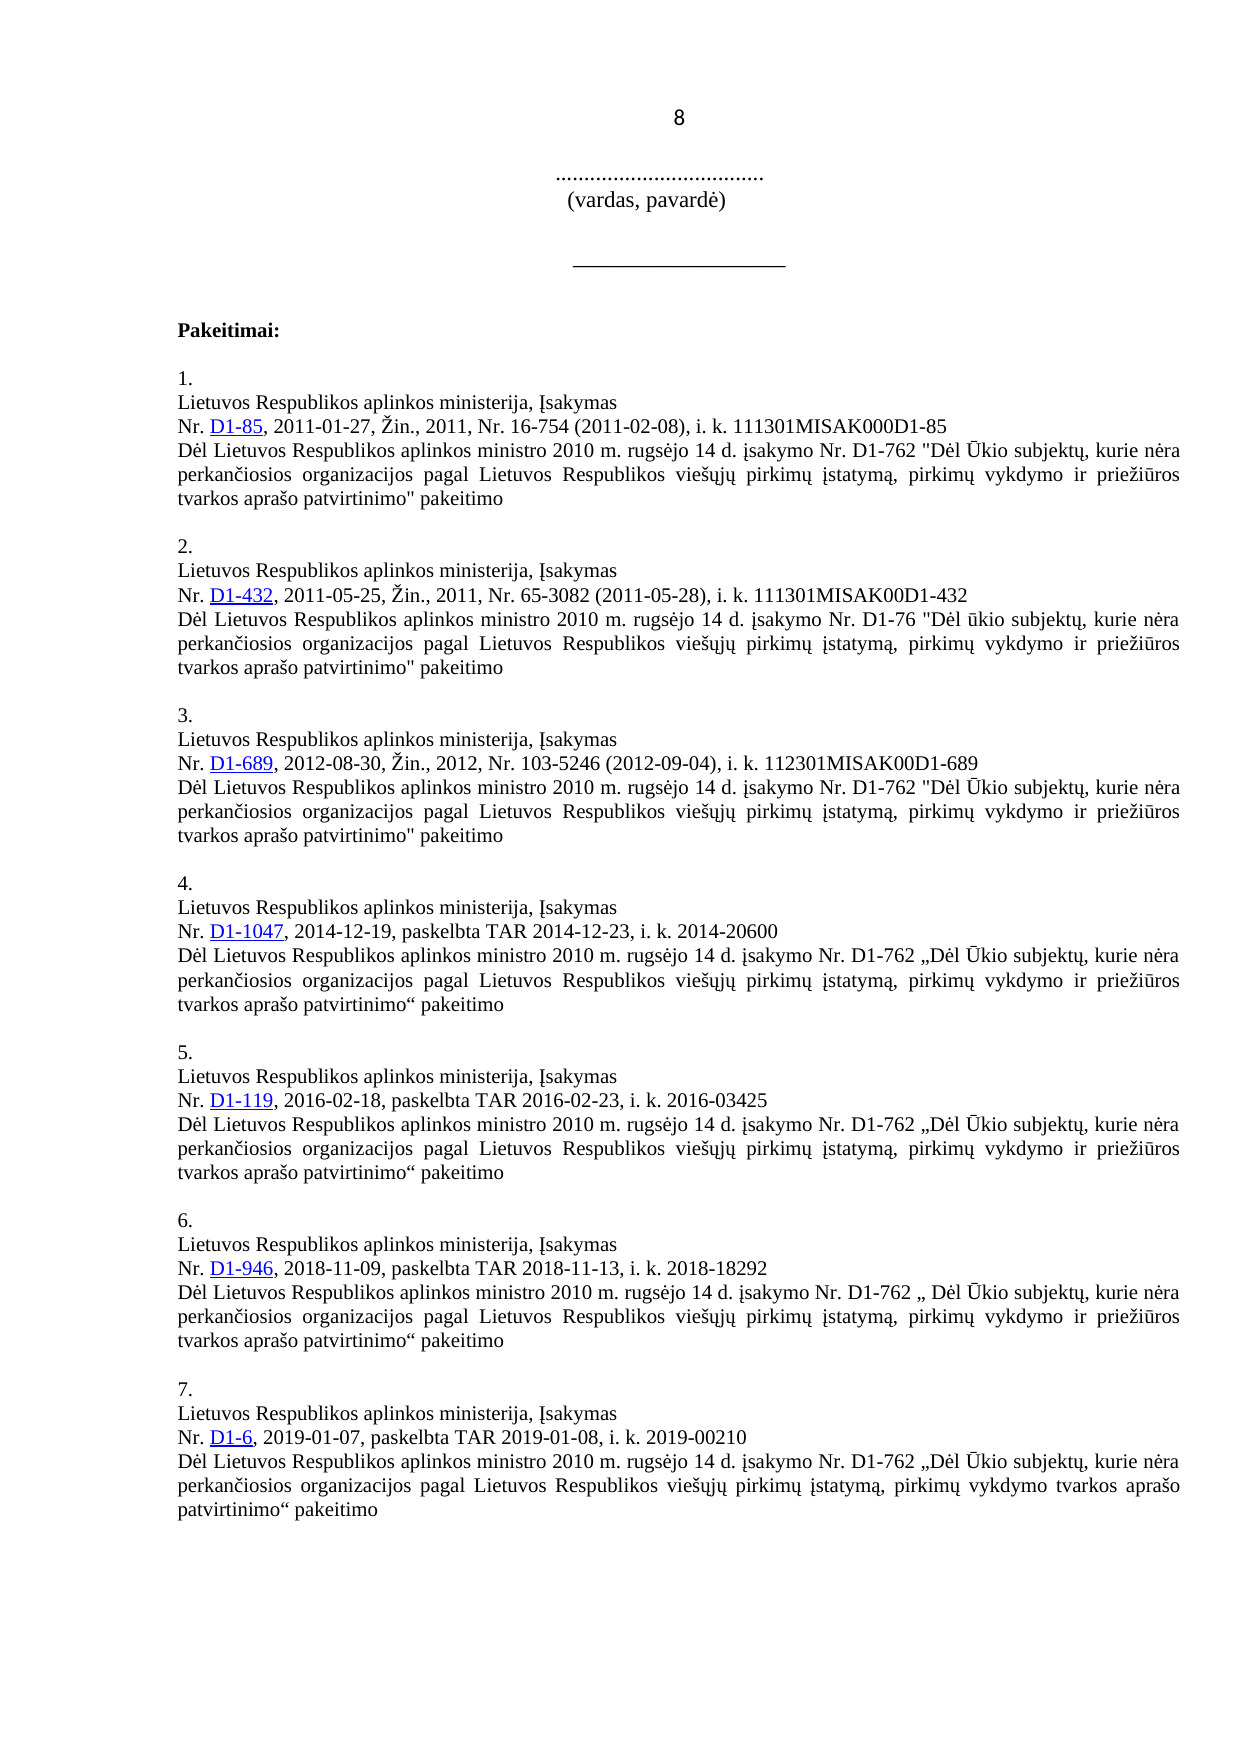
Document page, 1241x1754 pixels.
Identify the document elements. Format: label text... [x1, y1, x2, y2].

text Nr. D1-1047, 2014-12-19, paskelbta TAR 2014-12-23, i. k. 2014-20600 [177, 919, 1181, 943]
text Lietuvos Respublikos aplinkos ministerija, Įsakymas [177, 1232, 1181, 1256]
text Dėl Lietuvos Respublikos aplinkos ministro 2010 m. rugsėjo 14 d. įsakymo Nr. D1-762 „Dėl Ūkio subjektų, kurie nėra perkančiosios organizacijos pagal Lietuvos Respublikos viešųjų pirkimų įstatymą, pirkimų vykdymo ir priežiūros tvarkos aprašo patvirtinimo“ pakeitimo [177, 943, 1181, 1016]
text Dėl Lietuvos Respublikos aplinkos ministro 2010 m. rugsėjo 14 d. įsakymo Nr. D1-762 "Dėl Ūkio subjektų, kurie nėra perkančiosios organizacijos pagal Lietuvos Respublikos viešųjų pirkimų įstatymą, pirkimų vykdymo ir priežiūros tvarkos aprašo patvirtinimo" pakeitimo [177, 775, 1181, 847]
table_cell . (vardas, pavardė) [544, 160, 776, 212]
text Nr. D1-946, 2018-11-09, paskelbta TAR 2018-11-13, i. k. 2018-18292 [177, 1256, 1181, 1280]
text Lietuvos Respublikos aplinkos ministerija, Įsakymas [177, 1064, 1181, 1088]
text 1. [177, 366, 1181, 390]
text Lietuvos Respublikos aplinkos ministerija, Įsakymas [177, 390, 1181, 414]
text Lietuvos Respublikos aplinkos ministerija, Įsakymas [177, 895, 1181, 919]
text Nr. D1-689, 2012-08-30, Žin., 2012, Nr. 103-5246 (2012-09-04), i. k. 112301MISAK00D1-689 [177, 751, 1181, 775]
text 5. [177, 1040, 1181, 1064]
text Nr. D1-6, 2019-01-07, paskelbta TAR 2019-01-08, i. k. 2019-00210 [177, 1425, 1181, 1449]
text Dėl Lietuvos Respublikos aplinkos ministro 2010 m. rugsėjo 14 d. įsakymo Nr. D1-762 „ Dėl Ūkio subjektų, kurie nėra perkančiosios organizacijos pagal Lietuvos Respublikos viešųjų pirkimų įstatymą, pirkimų vykdymo ir priežiūros tvarkos aprašo patvirtinimo“ pakeitimo [177, 1280, 1181, 1352]
text Lietuvos Respublikos aplinkos ministerija, Įsakymas [177, 558, 1181, 582]
table_cell [776, 160, 1122, 212]
text Nr. D1-119, 2016-02-18, paskelbta TAR 2016-02-23, i. k. 2016-03425 [177, 1088, 1181, 1112]
text Nr. D1-85, 2011-01-27, Žin., 2011, Nr. 16-754 (2011-02-08), i. k. 111301MISAK000D1-85 [177, 414, 1181, 438]
text 3. [177, 703, 1181, 727]
text _________________ [177, 241, 1181, 270]
text Pakeitimai: [177, 318, 1181, 342]
text Dėl Lietuvos Respublikos aplinkos ministro 2010 m. rugsėjo 14 d. įsakymo Nr. D1-76 "Dėl ūkio subjektų, kurie nėra perkančiosios organizacijos pagal Lietuvos Respublikos viešųjų pirkimų įstatymą, pirkimų vykdymo ir priežiūros tvarkos aprašo patvirtinimo" pakeitimo [177, 607, 1181, 679]
text Lietuvos Respublikos aplinkos ministerija, Įsakymas [177, 727, 1181, 751]
text Lietuvos Respublikos aplinkos ministerija, Įsakymas [177, 1401, 1181, 1425]
text Dėl Lietuvos Respublikos aplinkos ministro 2010 m. rugsėjo 14 d. įsakymo Nr. D1-762 „Dėl Ūkio subjektų, kurie nėra perkančiosios organizacijos pagal Lietuvos Respublikos viešųjų pirkimų įstatymą, pirkimų vykdymo ir priežiūros tvarkos aprašo patvirtinimo“ pakeitimo [177, 1112, 1181, 1184]
text Dėl Lietuvos Respublikos aplinkos ministro 2010 m. rugsėjo 14 d. įsakymo Nr. D1-762 „Dėl Ūkio subjektų, kurie nėra perkančiosios organizacijos pagal Lietuvos Respublikos viešųjų pirkimų įstatymą, pirkimų vykdymo tvarkos aprašo patvirtinimo“ pakeitimo [177, 1449, 1181, 1521]
text Nr. D1-432, 2011-05-25, Žin., 2011, Nr. 65-3082 (2011-05-28), i. k. 111301MISAK00D1-432 [177, 582, 1181, 607]
text 4. [177, 871, 1181, 895]
text 6. [177, 1208, 1181, 1232]
text Dėl Lietuvos Respublikos aplinkos ministro 2010 m. rugsėjo 14 d. įsakymo Nr. D1-762 "Dėl Ūkio subjektų, kurie nėra perkančiosios organizacijos pagal Lietuvos Respublikos viešųjų pirkimų įstatymą, pirkimų vykdymo ir priežiūros tvarkos aprašo patvirtinimo" pakeitimo [177, 438, 1181, 510]
text 2. [177, 534, 1181, 558]
text 7. [177, 1377, 1181, 1401]
table_cell [177, 160, 544, 212]
